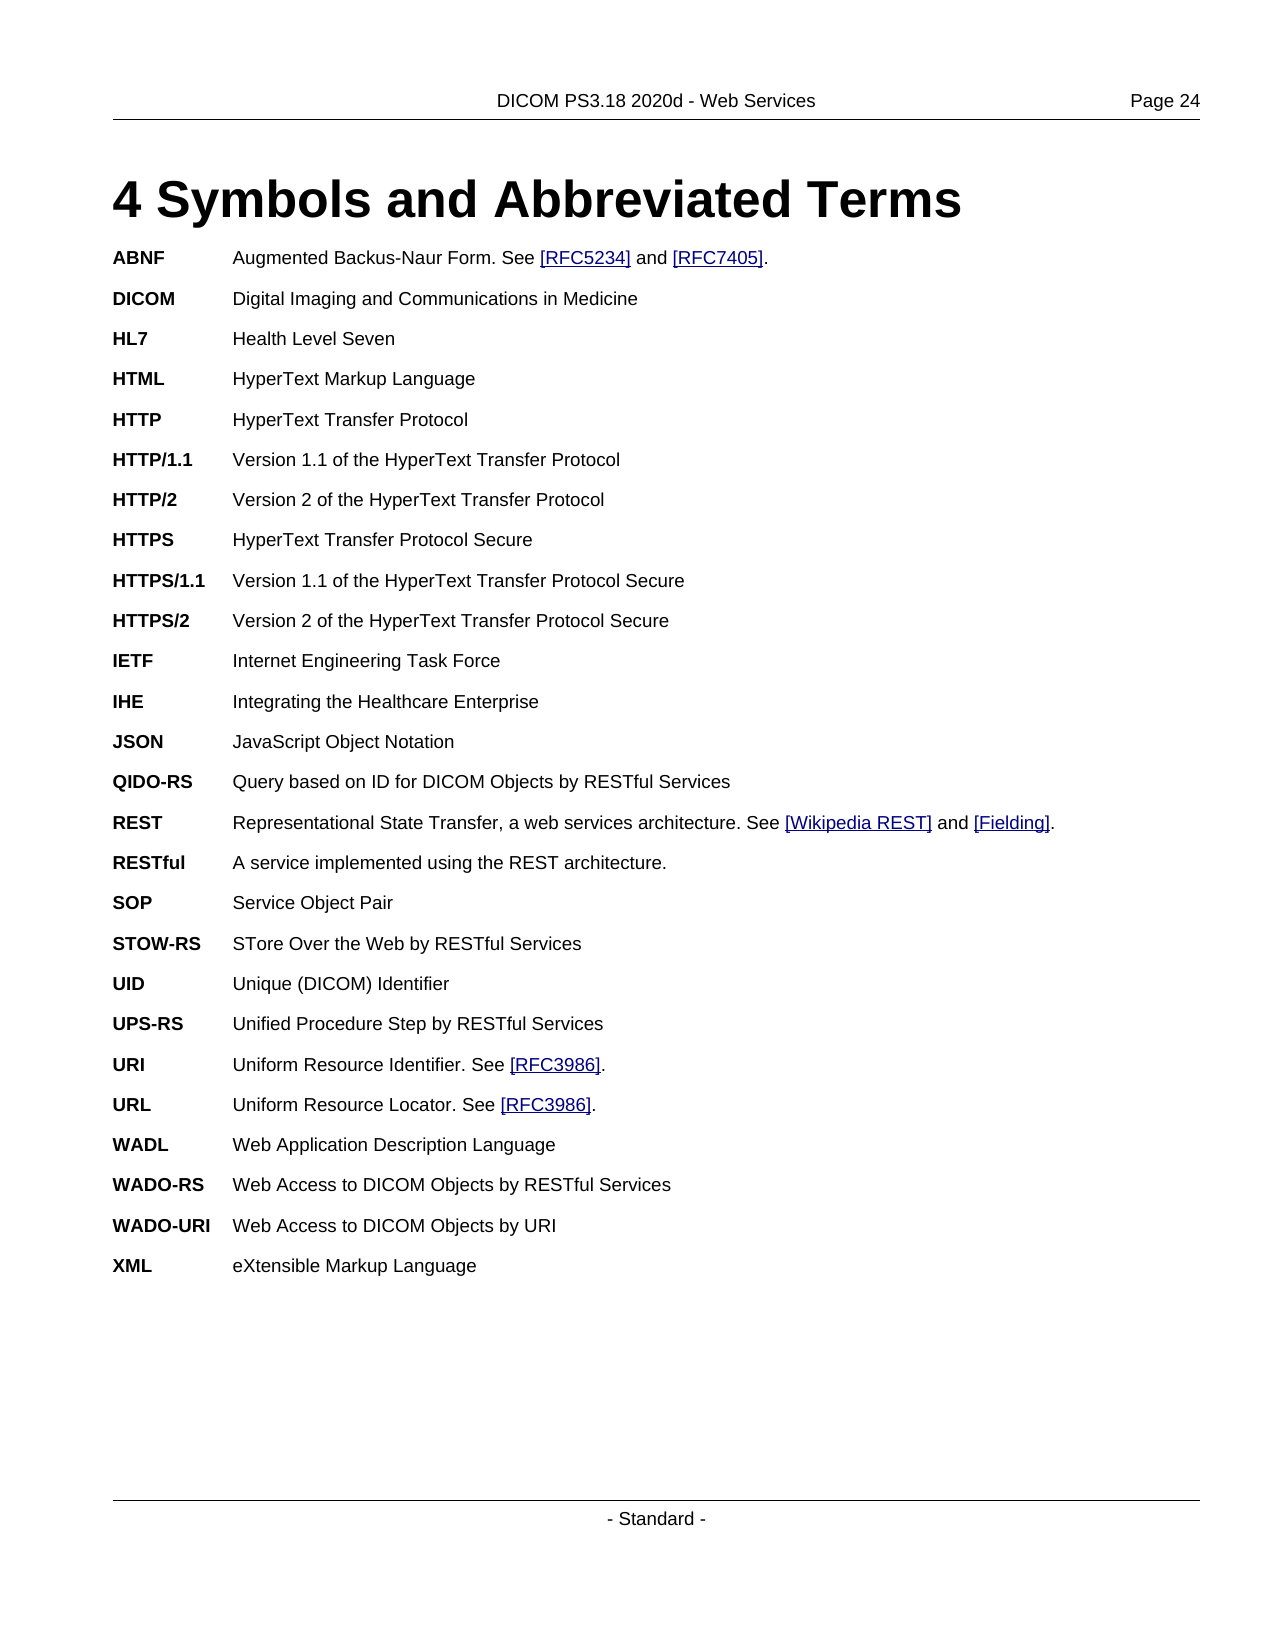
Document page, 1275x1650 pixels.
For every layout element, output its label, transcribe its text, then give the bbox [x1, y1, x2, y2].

text WADL Web Application Description Language [112, 1134, 1200, 1156]
text REST Representational State Transfer, a web services architecture. See [Wikipedia REST] and [Fielding]. [112, 811, 1200, 833]
text HL7 Health Level Seven [112, 328, 1200, 349]
text URI Uniform Resource Identifier. See [RFC3986]. [112, 1053, 1200, 1075]
text HTTP/1.1 Version 1.1 of the HyperText Transfer Protocol [112, 449, 1200, 470]
text HTTPS/2 Version 2 of the HyperText Transfer Protocol Secure [112, 610, 1200, 631]
text 4 Symbols and Abbreviated Terms [112, 169, 1200, 228]
text HTTPS/1.1 Version 1.1 of the HyperText Transfer Protocol Secure [112, 569, 1200, 591]
text SOP Service Object Pair [112, 892, 1200, 914]
text HTTP/2 Version 2 of the HyperText Transfer Protocol [112, 489, 1200, 511]
text HTTPS HyperText Transfer Protocol Secure [112, 529, 1200, 551]
text HTML HyperText Markup Language [112, 368, 1200, 389]
text UID Unique (DICOM) Identifier [112, 973, 1200, 994]
text ABNF Augmented Backus-Naur Form. See [RFC5234] and [RFC7405]. [112, 247, 1200, 269]
text WADO-URI Web Access to DICOM Objects by URI [112, 1214, 1200, 1236]
text RESTful A service implemented using the REST architecture. [112, 852, 1200, 873]
text HTTP HyperText Transfer Protocol [112, 408, 1200, 430]
text JSON JavaScript Object Notation [112, 731, 1200, 752]
text WADO-RS Web Access to DICOM Objects by RESTful Services [112, 1174, 1200, 1196]
text IETF Internet Engineering Task Force [112, 650, 1200, 672]
text STOW-RS STore Over the Web by RESTful Services [112, 932, 1200, 954]
text IHE Integrating the Healthcare Enterprise [112, 691, 1200, 712]
text UPS-RS Unified Procedure Step by RESTful Services [112, 1013, 1200, 1034]
text URL Uniform Resource Locator. See [RFC3986]. [112, 1094, 1200, 1115]
text DICOM Digital Imaging and Communications in Medicine [112, 287, 1200, 309]
text XML eXtensible Markup Language [112, 1255, 1200, 1276]
text QIDO-RS Query based on ID for DICOM Objects by RESTful Services [112, 771, 1200, 793]
